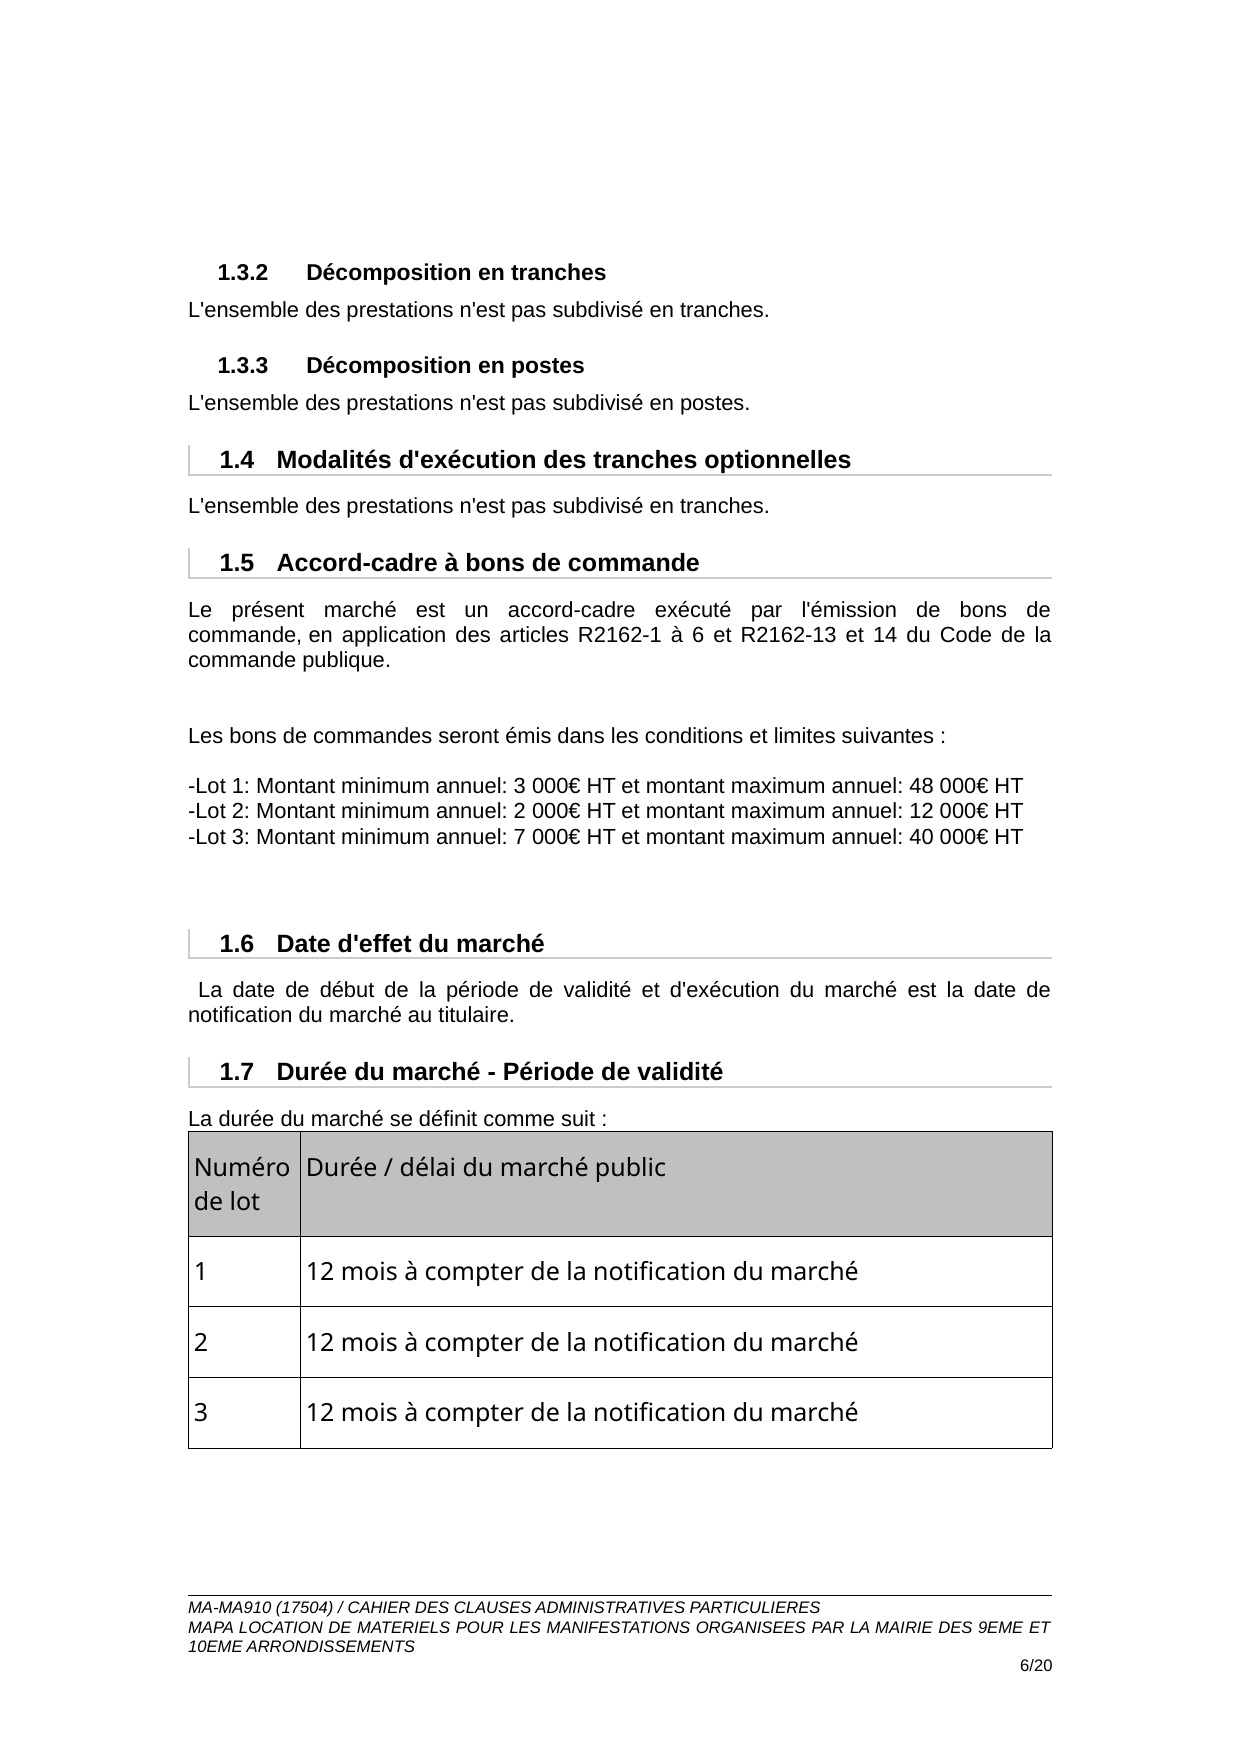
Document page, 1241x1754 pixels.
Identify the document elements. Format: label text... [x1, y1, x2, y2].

text La date de début de la période de validité et d'exécution du marché est la date de notification du marché au titulaire. [188, 977, 1052, 1028]
table_cell 12 mois à compter de la notification du marché [301, 1237, 1052, 1306]
subtitle Durée du marché - Période de validité [190, 1057, 1052, 1086]
text Le présent marché est un accord-cadre exécuté par l'émission de bons de commande, en application des articles R2162-1 à 6 et R2162-13 et 14 du Code de la commande publique. [188, 597, 1052, 672]
table_cell 12 mois à compter de la notification du marché [301, 1378, 1052, 1447]
table_cell 3 [189, 1378, 300, 1447]
table_cell 12 mois à compter de la notification du marché [301, 1307, 1052, 1377]
text L'ensemble des prestations n'est pas subdivisé en tranches. [188, 493, 1052, 519]
subtitle Décomposition en tranches [188, 259, 1052, 286]
text -Lot 1: Montant minimum annuel: 3 000€ HT et montant maximum annuel: 48 000€ HT [188, 773, 1052, 798]
subtitle Accord-cadre à bons de commande [190, 548, 1052, 577]
text -Lot 3: Montant minimum annuel: 7 000€ HT et montant maximum annuel: 40 000€ HT [188, 823, 1052, 849]
text -Lot 2: Montant minimum annuel: 2 000€ HT et montant maximum annuel: 12 000€ HT [188, 798, 1052, 823]
text L'ensemble des prestations n'est pas subdivisé en tranches. [188, 297, 1052, 323]
subtitle Date d'effet du marché [190, 929, 1052, 957]
text La durée du marché se définit comme suit : [188, 1106, 1052, 1131]
table_header Numéro de lot [189, 1132, 300, 1236]
subtitle Décomposition en postes [188, 352, 1052, 378]
text L'ensemble des prestations n'est pas subdivisé en postes. [188, 390, 1052, 415]
subtitle Modalités d'exécution des tranches optionnelles [190, 445, 1052, 474]
table_cell 2 [189, 1307, 300, 1377]
table_header Durée / délai du marché public [301, 1132, 1052, 1236]
table_cell 1 [189, 1237, 300, 1306]
text Les bons de commandes seront émis dans les conditions et limites suivantes : [188, 723, 1052, 748]
